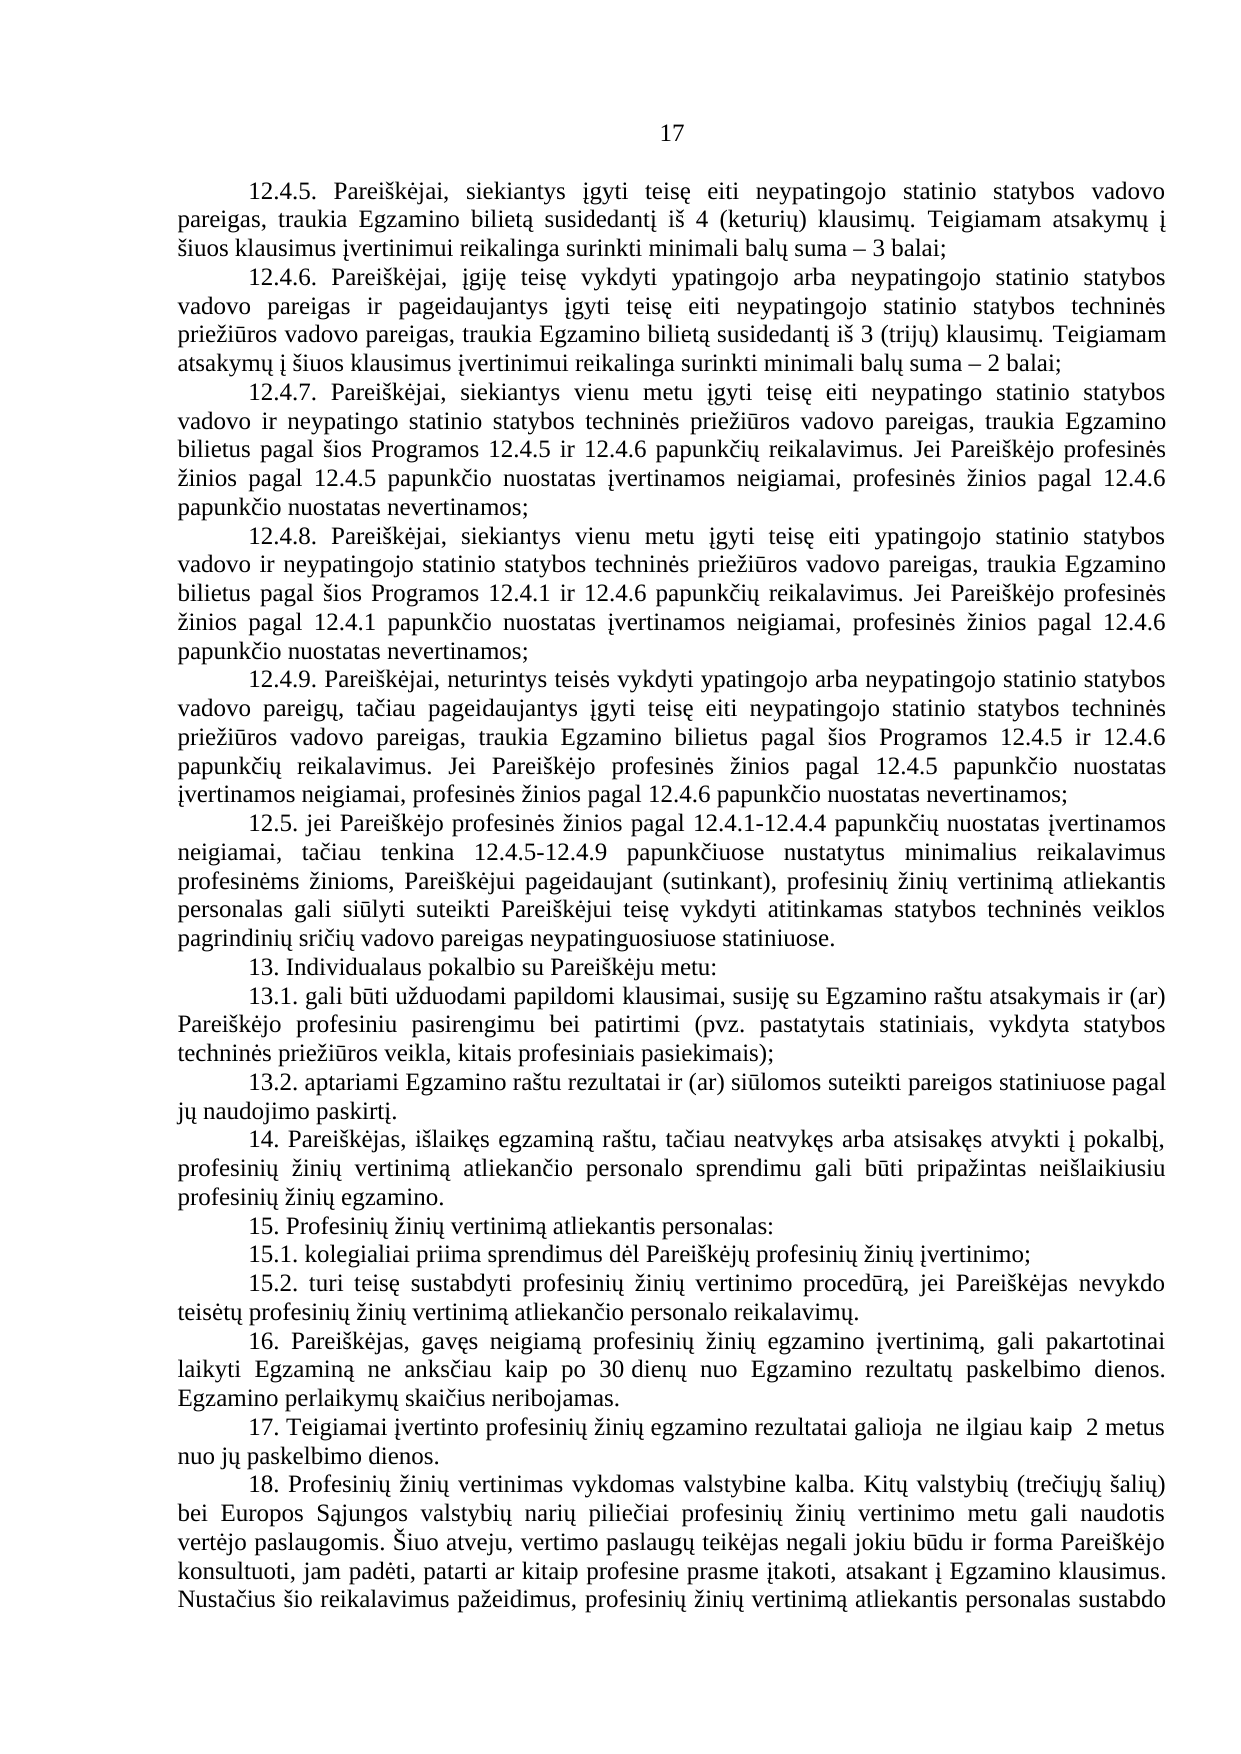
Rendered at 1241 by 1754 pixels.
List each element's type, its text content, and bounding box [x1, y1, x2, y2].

text 12.4.5. Pareiškėjai, siekiantys įgyti teisę eiti neypatingojo statinio statybos vadovo pareigas, traukia Egzamino bilietą susidedantį iš 4 (keturių) klausimų. Teigiamam atsakymų į šiuos klausimus įvertinimui reikalinga surinkti minimali balų suma – 3 balai; [177, 176, 1166, 262]
text 12.4.7. Pareiškėjai, siekiantys vienu metu įgyti teisę eiti neypatingo statinio statybos vadovo ir neypatingo statinio statybos techninės priežiūros vadovo pareigas, traukia Egzamino bilietus pagal šios Programos 12.4.5 ir 12.4.6 papunkčių reikalavimus. Jei Pareiškėjo profesinės žinios pagal 12.4.5 papunkčio nuostatas įvertinamos neigiamai, profesinės žinios pagal 12.4.6 papunkčio nuostatas nevertinamos; [177, 377, 1166, 521]
text 12.5. jei Pareiškėjo profesinės žinios pagal 12.4.1-12.4.4 papunkčių nuostatas įvertinamos neigiamai, tačiau tenkina 12.4.5-12.4.9 papunkčiuose nustatytus minimalius reikalavimus profesinėms žinioms, Pareiškėjui pageidaujant (sutinkant), profesinių žinių vertinimą atliekantis personalas gali siūlyti suteikti Pareiškėjui teisę vykdyti atitinkamas statybos techninės veiklos pagrindinių sričių vadovo pareigas neypatinguosiuose statiniuose. [177, 808, 1166, 952]
text 13. Individualaus pokalbio su Pareiškėju metu: [177, 952, 1166, 981]
text 15.2. turi teisę sustabdyti profesinių žinių vertinimo procedūrą, jei Pareiškėjas nevykdo teisėtų profesinių žinių vertinimą atliekančio personalo reikalavimų. [177, 1268, 1166, 1326]
text 13.1. gali būti užduodami papildomi klausimai, susiję su Egzamino raštu atsakymais ir (ar) Pareiškėjo profesiniu pasirengimu bei patirtimi (pvz. pastatytais statiniais, vykdyta statybos techninės priežiūros veikla, kitais profesiniais pasiekimais); [177, 981, 1166, 1067]
text 18. Profesinių žinių vertinimas vykdomas valstybine kalba. Kitų valstybių (trečiųjų šalių) bei Europos Sąjungos valstybių narių piliečiai profesinių žinių vertinimo metu gali naudotis vertėjo paslaugomis. Šiuo atveju, vertimo paslaugų teikėjas negali jokiu būdu ir forma Pareiškėjo konsultuoti, jam padėti, patarti ar kitaip profesine prasme įtakoti, atsakant į Egzamino klausimus. Nustačius šio reikalavimus pažeidimus, profesinių žinių vertinimą atliekantis personalas sustabdo [177, 1469, 1166, 1613]
text 16. Pareiškėjas, gavęs neigiamą profesinių žinių egzamino įvertinimą, gali pakartotinai laikyti Egzaminą ne anksčiau kaip po 30 dienų nuo Egzamino rezultatų paskelbimo dienos. Egzamino perlaikymų skaičius neribojamas. [177, 1326, 1166, 1412]
text 12.4.9. Pareiškėjai, neturintys teisės vykdyti ypatingojo arba neypatingojo statinio statybos vadovo pareigų, tačiau pageidaujantys įgyti teisę eiti neypatingojo statinio statybos techninės priežiūros vadovo pareigas, traukia Egzamino bilietus pagal šios Programos 12.4.5 ir 12.4.6 papunkčių reikalavimus. Jei Pareiškėjo profesinės žinios pagal 12.4.5 papunkčio nuostatas įvertinamos neigiamai, profesinės žinios pagal 12.4.6 papunkčio nuostatas nevertinamos; [177, 664, 1166, 808]
text 15.1. kolegialiai priima sprendimus dėl Pareiškėjų profesinių žinių įvertinimo; [177, 1239, 1166, 1268]
text 12.4.6. Pareiškėjai, įgiję teisę vykdyti ypatingojo arba neypatingojo statinio statybos vadovo pareigas ir pageidaujantys įgyti teisę eiti neypatingojo statinio statybos techninės priežiūros vadovo pareigas, traukia Egzamino bilietą susidedantį iš 3 (trijų) klausimų. Teigiamam atsakymų į šiuos klausimus įvertinimui reikalinga surinkti minimali balų suma – 2 balai; [177, 262, 1166, 377]
text 14. Pareiškėjas, išlaikęs egzaminą raštu, tačiau neatvykęs arba atsisakęs atvykti į pokalbį, profesinių žinių vertinimą atliekančio personalo sprendimu gali būti pripažintas neišlaikiusiu profesinių žinių egzamino. [177, 1124, 1166, 1211]
text 15. Profesinių žinių vertinimą atliekantis personalas: [177, 1211, 1166, 1239]
text 12.4.8. Pareiškėjai, siekiantys vienu metu įgyti teisę eiti ypatingojo statinio statybos vadovo ir neypatingojo statinio statybos techninės priežiūros vadovo pareigas, traukia Egzamino bilietus pagal šios Programos 12.4.1 ir 12.4.6 papunkčių reikalavimus. Jei Pareiškėjo profesinės žinios pagal 12.4.1 papunkčio nuostatas įvertinamos neigiamai, profesinės žinios pagal 12.4.6 papunkčio nuostatas nevertinamos; [177, 521, 1166, 664]
text 13.2. aptariami Egzamino raštu rezultatai ir (ar) siūlomos suteikti pareigos statiniuose pagal jų naudojimo paskirtį. [177, 1067, 1166, 1124]
text 17. Teigiamai įvertinto profesinių žinių egzamino rezultatai galioja ne ilgiau kaip 2 metus nuo jų paskelbimo dienos. [177, 1412, 1166, 1469]
